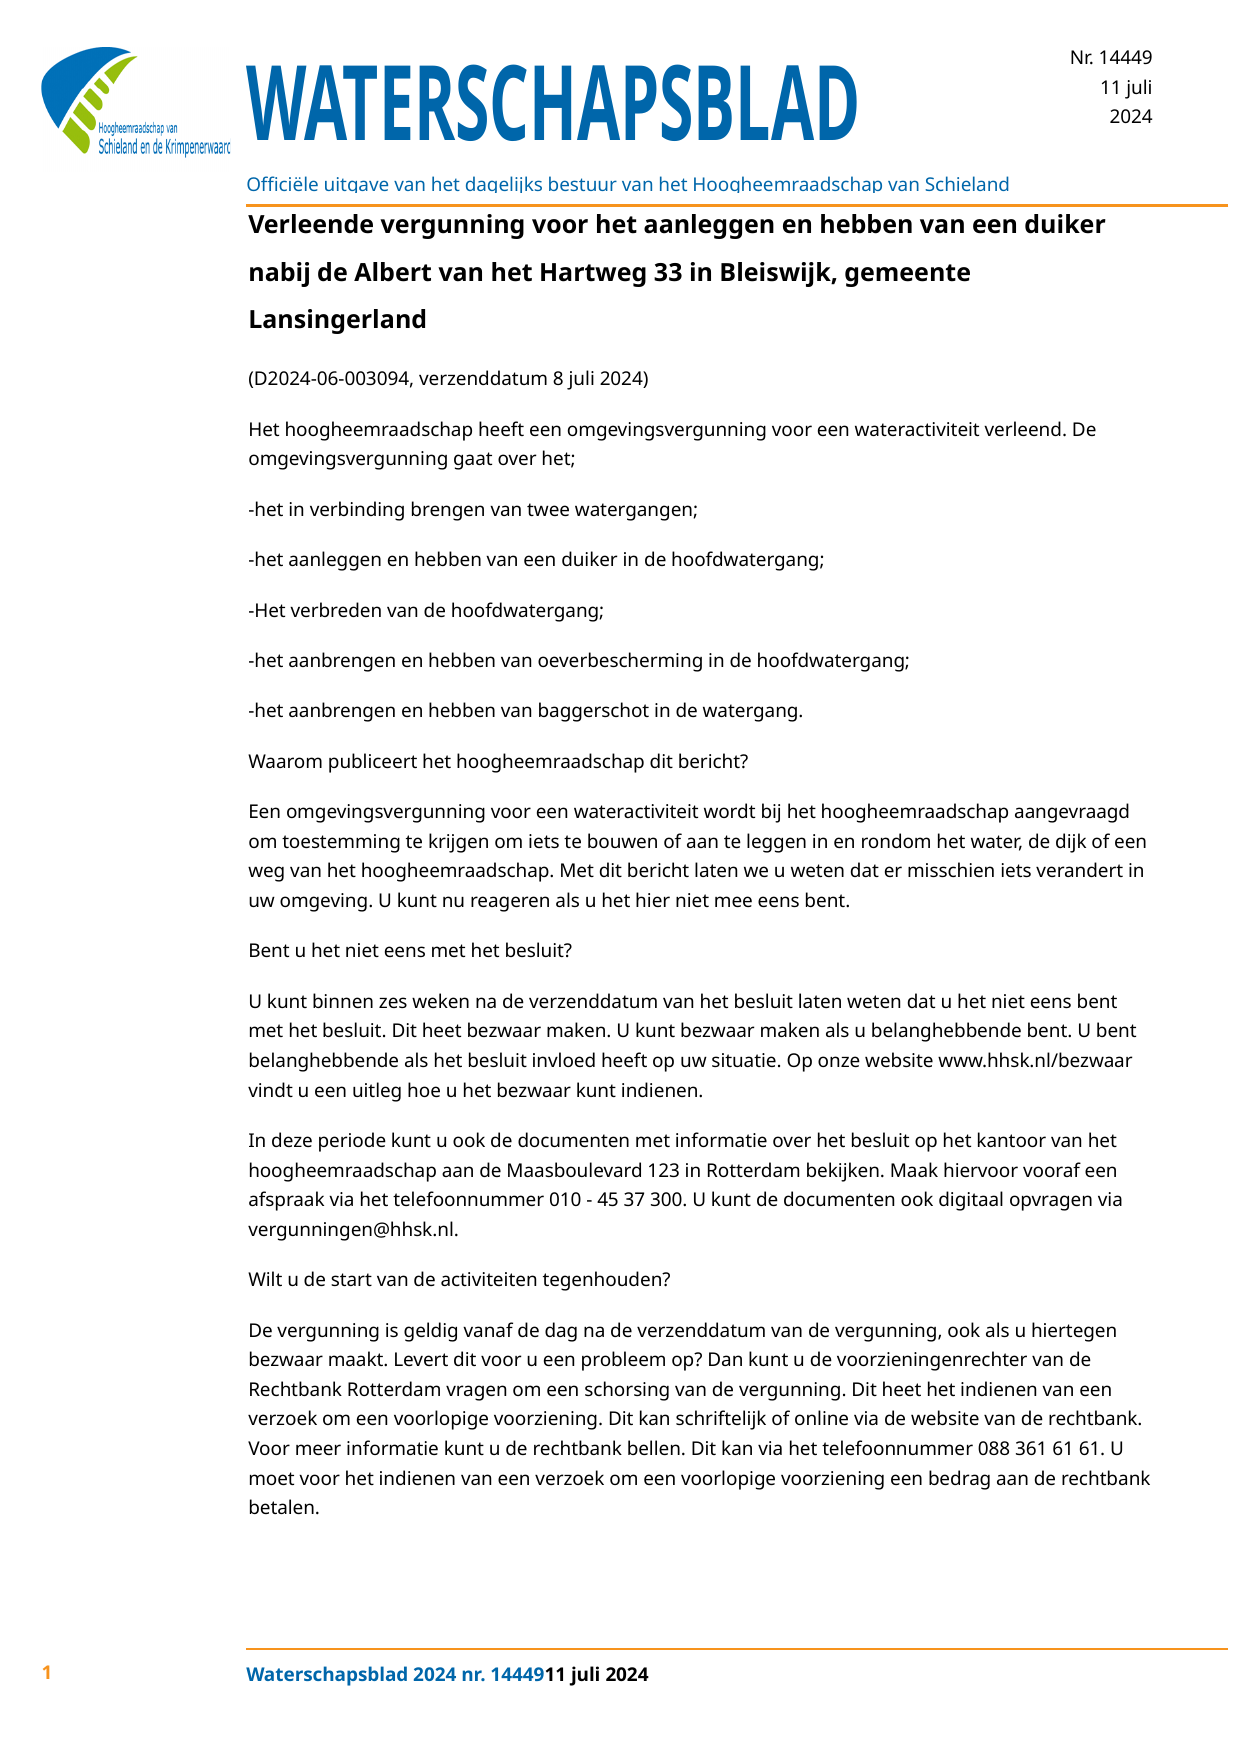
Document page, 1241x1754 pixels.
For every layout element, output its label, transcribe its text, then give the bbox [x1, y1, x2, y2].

text Wilt u de start van de activiteiten tegenhouden? [248, 1266, 1152, 1292]
text -het aanbrengen en hebben van oeverbescherming in de hoofdwatergang; [248, 647, 1152, 673]
text -het aanleggen en hebben van een duiker in de hoofdwatergang; [248, 546, 1152, 572]
text (D2024-06-003094, verzenddatum 8 juli 2024) [248, 366, 1152, 391]
text Verleende vergunning voor het aanleggen en hebben van een duiker nabij de Albert van het Hartweg 33 in Bleiswijk, gemeente Lansingerland [248, 207, 1152, 336]
text U kunt binnen zes weken na de verzenddatum van het besluit laten weten dat u het niet eens bent met het besluit. Dit heet bezwaar maken. U kunt bezwaar maken als u belanghebbende bent. U bent belanghebbende als het besluit invloed heeft op uw situatie. Op onze website www.hhsk.nl/bezwaar vindt u een uitleg hoe u het bezwaar kunt indienen. [248, 988, 1152, 1102]
text Waarom publiceert het hoogheemraadschap dit bericht? [248, 748, 1152, 774]
text -Het verbreden van de hoofdwatergang; [248, 597, 1152, 622]
text Het hoogheemraadschap heeft een omgevingsvergunning voor een wateractiviteit verleend. De omgevingsvergunning gaat over het; [248, 416, 1152, 471]
text De vergunning is geldig vanaf de dag na de verzenddatum van de vergunning, ook als u hiertegen bezwaar maakt. Levert dit voor u een probleem op? Dan kunt u de voorzieningenrechter van de Rechtbank Rotterdam vragen om een schorsing van de vergunning. Dit heet het indienen van een verzoek om een voorlopige voorziening. Dit kan schriftelijk of online via de website van de rechtbank. Voor meer informatie kunt u de rechtbank bellen. Dit kan via het telefoonnummer 088 361 61 61. U moet voor het indienen van een verzoek om een voorlopige voorziening een bedrag aan de rechtbank betalen. [248, 1317, 1152, 1520]
text In deze periode kunt u ook de documenten met informatie over het besluit op het kantoor van het hoogheemraadschap aan de Maasboulevard 123 in Rotterdam bekijken. Maak hiervoor vooraf een afspraak via het telefoonnummer 010 - 45 37 300. U kunt de documenten ook digitaal opvragen via vergunningen@hhsk.nl. [248, 1127, 1152, 1242]
text -het aanbrengen en hebben van baggerschot in de watergang. [248, 698, 1152, 723]
picture [41, 47, 231, 172]
text -het in verbinding brengen van twee watergangen; [248, 496, 1152, 522]
text Een omgevingsvergunning voor een wateractiviteit wordt bij het hoogheemraadschap aangevraagd om toestemming te krijgen om iets te bouwen of aan te leggen in en rondom het water, de dijk of een weg van het hoogheemraadschap. Met dit bericht laten we u weten dat er misschien iets verandert in uw omgeving. U kunt nu reageren als u het hier niet mee eens bent. [248, 798, 1152, 913]
text Bent u het niet eens met het besluit? [248, 938, 1152, 963]
